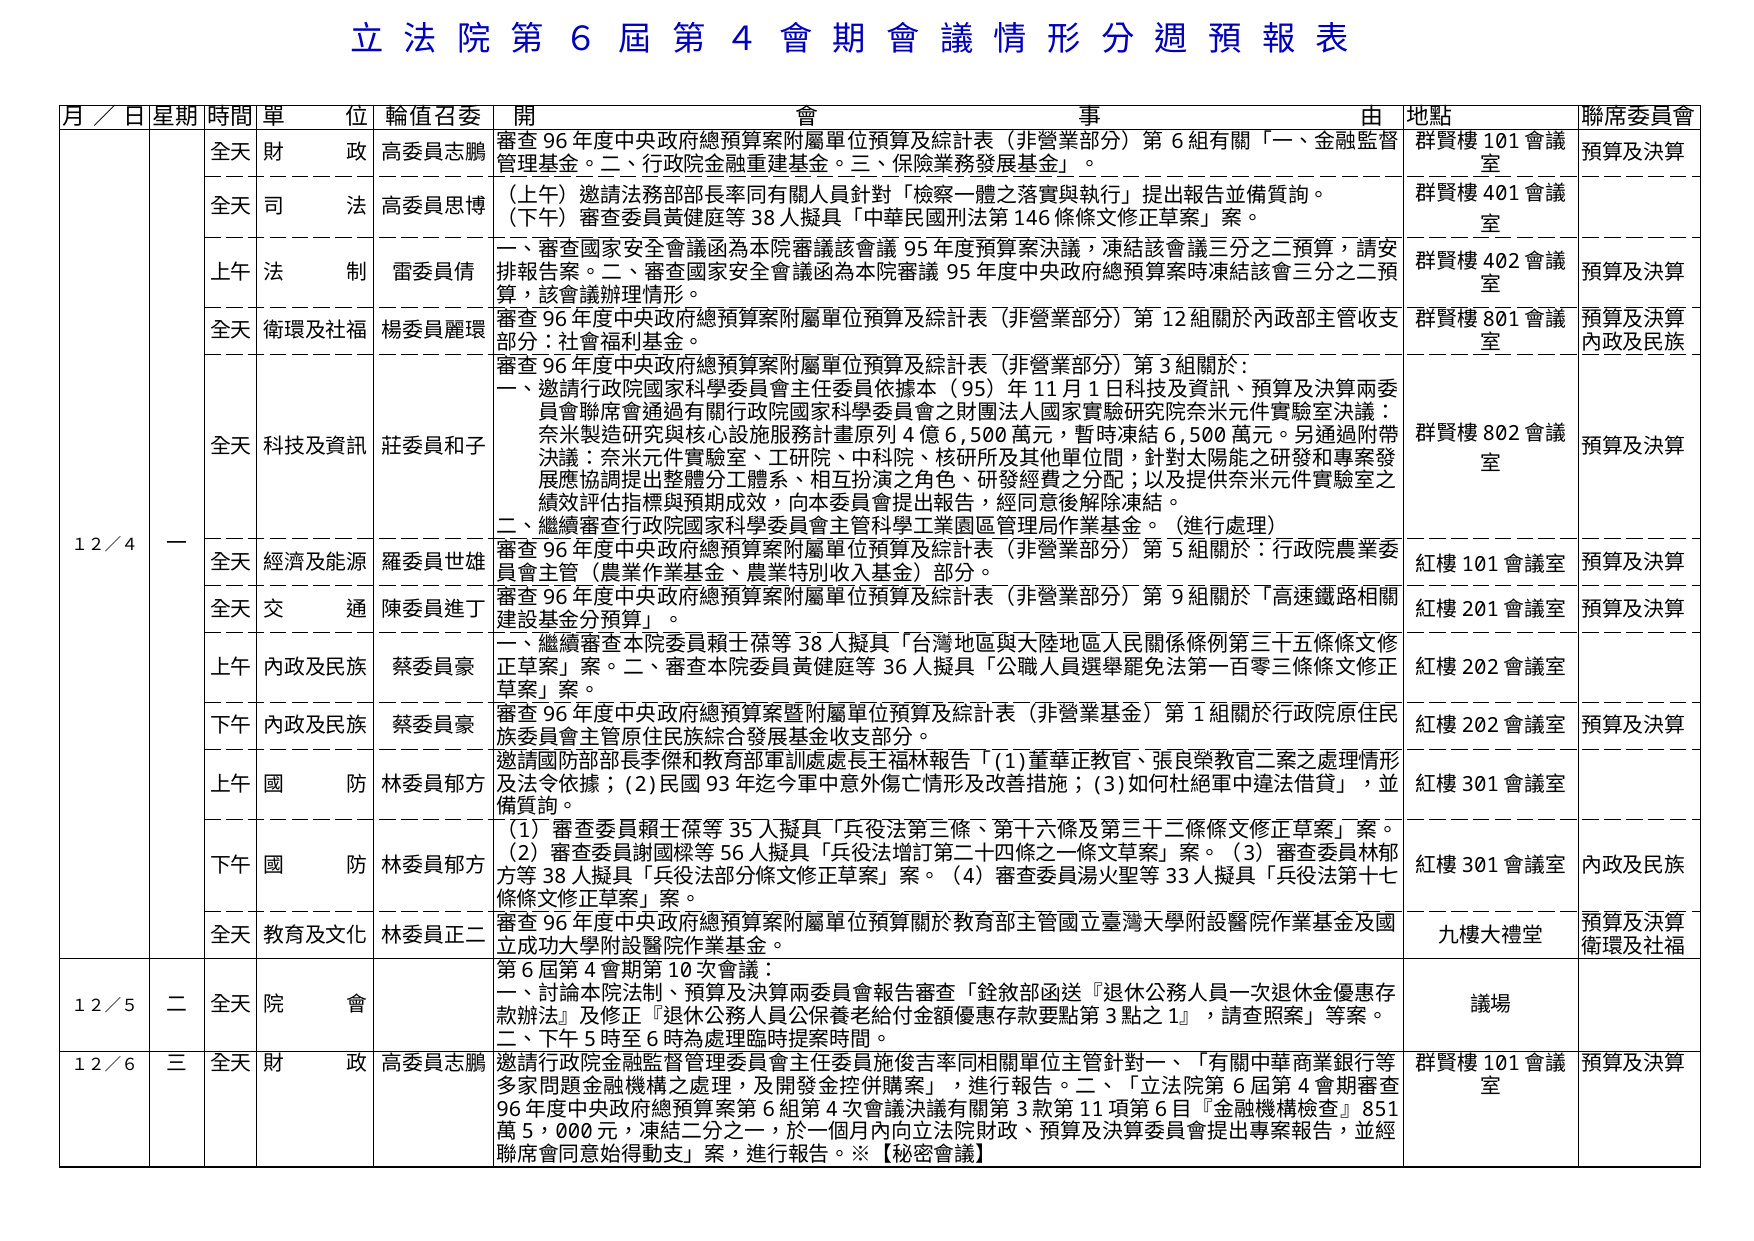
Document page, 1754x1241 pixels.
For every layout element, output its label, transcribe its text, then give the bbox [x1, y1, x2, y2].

table_cell 全天 [205, 538, 256, 585]
table_cell [1579, 632, 1700, 702]
table_cell 下午 [205, 702, 256, 749]
table_cell 預算及決算 [1579, 130, 1700, 176]
table_cell 審查96年度中央政府總預算案附屬單位預算及綜計表（非營業部分）第5組關於：行政院農業委員會主管（農業作業基金、農業特別收入基金）部分。 [494, 538, 1403, 585]
table_cell 紅樓202會議室 [1404, 632, 1578, 702]
table_cell 審查96年度中央政府總預算案暨附屬單位預算及綜計表（非營業基金）第1組關於行政院原住民族委員會主管原住民族綜合發展基金收支部分。 [494, 702, 1403, 749]
table_cell 群賢樓401會議室 [1404, 176, 1578, 237]
table_cell 審查96年度中央政府總預算案附屬單位預算關於教育部主管國立臺灣大學附設醫院作業基金及國立成功大學附設醫院作業基金。 [494, 911, 1403, 958]
table_cell 紅樓201會議室 [1404, 585, 1578, 632]
table_cell 高委員志鵬 [374, 1052, 493, 1166]
table_cell 高委員志鵬 [374, 130, 493, 176]
table_cell （1）審查委員賴士葆等35人擬具「兵役法第三條、第十六條及第三十二條條文修正草案」案。（2）審查委員謝國樑等56人擬具「兵役法增訂第二十四條之一條文草案」案。（3）審查委員林郁方等38人擬具「兵役法部分條文修正草案」案。（4）審查委員湯火聖等33人擬具「兵役法第十七條條文修正草案」案。 [494, 819, 1403, 911]
table_header 單 位 [257, 106, 373, 129]
table_header 時間 [205, 106, 256, 129]
table_cell 二 [150, 959, 204, 1051]
table_cell 一、繼續審查本院委員賴士葆等38人擬具「台灣地區與大陸地區人民關係條例第三十五條條文修正草案」案。二、審查本院委員黃健庭等36人擬具「公職人員選舉罷免法第一百零三條條文修正草案」案。 [494, 632, 1403, 702]
table_cell 國 防 [257, 819, 373, 911]
table_header 地點 [1404, 106, 1578, 129]
table_cell [1579, 959, 1700, 1051]
table_cell 邀請國防部部長李傑和教育部軍訓處處長王福林報告「(1)董華正教官、張良榮教官二案之處理情形及法令依據；(2)民國93年迄今軍中意外傷亡情形及改善措施；(3)如何杜絕軍中違法借貸」，並備質詢。 [494, 749, 1403, 818]
table_cell 預算及決算 [1579, 237, 1700, 307]
table_cell 莊委員和子 [374, 354, 493, 538]
table_header 輪值召委 [374, 106, 493, 129]
table_cell 預算及決算 [1579, 702, 1700, 749]
table_cell 高委員思博 [374, 176, 493, 237]
table_cell 內政及民族 [1579, 819, 1700, 911]
table_header 開會事由 [494, 106, 1403, 129]
table_cell 全天 [205, 585, 256, 632]
table_cell 院 會 [257, 959, 373, 1051]
table_cell [1579, 176, 1700, 237]
table_cell [374, 959, 493, 1051]
table_cell 內政及民族 [257, 632, 373, 702]
table_header 星期 [150, 106, 204, 129]
table_cell 林委員郁方 [374, 819, 493, 911]
table_cell 全天 [205, 130, 256, 176]
table_cell [1579, 749, 1700, 818]
table_cell 全天 [205, 176, 256, 237]
table_header 月／日 [287, 0, 1412, 75]
table_cell 群賢樓801會議室 [1404, 307, 1578, 354]
table_cell 預算及決算 [1579, 585, 1700, 632]
table_cell 議場 [1404, 959, 1578, 1051]
table_cell 群賢樓101會議室 [1404, 130, 1578, 176]
table_cell 蔡委員豪 [374, 632, 493, 702]
table_header 月／日 [60, 106, 149, 129]
table_cell 國 防 [257, 749, 373, 818]
table_cell 紅樓301會議室 [1404, 749, 1578, 818]
table_cell 羅委員世雄 [374, 538, 493, 585]
table_cell 紅樓301會議室 [1404, 819, 1578, 911]
table_cell 群賢樓101會議室 [1404, 1052, 1578, 1166]
table_cell 下午 [205, 819, 256, 911]
table_cell 經濟及能源 [257, 538, 373, 585]
table_cell 審查96年度中央政府總預算案附屬單位預算及綜計表（非營業部分）第9組關於「高速鐵路相關建設基金分預算」。 [494, 585, 1403, 632]
table_cell 群賢樓802會議室 [1404, 354, 1578, 538]
table_cell 一、審查國家安全會議函為本院審議該會議95年度預算案決議，凍結該會議三分之二預算，請安排報告案。二、審查國家安全會議函為本院審議95年度中央政府總預算案時凍結該會三分之二預算，該會議辦理情形。 [494, 237, 1403, 307]
table_cell １２／６ [60, 1052, 149, 1166]
table_cell 楊委員麗環 [374, 307, 493, 354]
table_cell 審查96年度中央政府總預算案附屬單位預算及綜計表（非營業部分）第12組關於內政部主管收支部分：社會福利基金。 [494, 307, 1403, 354]
table_cell １２／４ [60, 130, 149, 958]
table_header 月／日 [129, 116, 140, 122]
table_cell 上午 [205, 749, 256, 818]
table_cell 上午 [205, 632, 256, 702]
table_cell 上午 [205, 237, 256, 307]
table_cell 預算及決算 [1579, 354, 1700, 538]
table_cell 交 通 [257, 585, 373, 632]
table_cell 全天 [205, 354, 256, 538]
table_cell 法 制 [257, 237, 373, 307]
table_cell 財 政 [257, 130, 373, 176]
table_cell 預算及決算內政及民族 [1579, 307, 1700, 354]
table_cell 全天 [205, 911, 256, 958]
table_cell 第6屆第4會期第10次會議： 一、討論本院法制、預算及決算兩委員會報告審查「銓敘部函送『退休公務人員一次退休金優惠存款辦法』及修正『退休公務人員公保養老給付金額優惠存款要點第3點之1』，請查照案」等案。 二、下午5時至6時為處理臨時提案時間。 [494, 959, 1403, 1051]
table_cell 三 [150, 1052, 204, 1166]
table_cell （上午）邀請法務部部長率同有關人員針對「檢察一體之落實與執行」提出報告並備質詢。 （下午）審查委員黃健庭等38人擬具「中華民國刑法第146條條文修正草案」案。 [494, 176, 1403, 237]
table_cell 司 法 [257, 176, 373, 237]
table_header 聯席委員會 [1579, 106, 1700, 129]
table_cell 內政及民族 [257, 702, 373, 749]
table_cell 衛環及社福 [257, 307, 373, 354]
table_cell 全天 [205, 959, 256, 1051]
table_cell 預算及決算 衛環及社福 [1579, 911, 1700, 958]
table_cell １２／５ [60, 959, 149, 1051]
table_cell 邀請行政院金融監督管理委員會主任委員施俊吉率同相關單位主管針對一、「有關中華商業銀行等多家問題金融機構之處理，及開發金控併購案」，進行報告。二、「立法院第6屆第4會期審查96年度中央政府總預算案第6組第4次會議決議有關第3款第11項第6目『金融機構檢查』851萬5，000元，凍結二分之一，於一個月內向立法院財政、預算及決算委員會提出專案報告，並經聯席會同意始得動支」案，進行報告。※【秘密會議】 [494, 1052, 1403, 1166]
table_cell 預算及決算 [1579, 538, 1700, 585]
table_cell 審查96年度中央政府總預算案附屬單位預算及綜計表（非營業部分）第3組關於: 一、邀請行政院國家科學委員會主任委員依據本（95）年11月1日科技及資訊、預算及決算兩委員會聯席會通過有關行政院國家科學委員會之財團法人國家實驗研究院奈米元件實驗室決議：奈米製造研究與核心設施服務計畫原列4億6,500萬元，暫時凍結6,500萬元。另通過附帶決議：奈米元件實驗室、工研院、中科院、核研所及其他單位間，針對太陽能之研發和專案發展應協調提出整體分工體系、相互扮演之角色、研發經費之分配；以及提供奈米元件實驗室之績效評估指標與預期成效，向本委員會提出報告，經同意後解除凍結。 二、繼續審查行政院國家科學委員會主管科學工業園區管理局作業基金。（進行處理） [494, 354, 1403, 538]
table_cell 九樓大禮堂 [1404, 911, 1578, 958]
table_cell 審查96年度中央政府總預算案附屬單位預算及綜計表（非營業部分）第6組有關「一、金融監督管理基金。二、行政院金融重建基金。三、保險業務發展基金」。 [494, 130, 1403, 176]
table_cell 蔡委員豪 [374, 702, 493, 749]
table_cell 林委員正二 [374, 911, 493, 958]
table_cell 教育及文化 [257, 911, 373, 958]
table_cell 財 政 [257, 1052, 373, 1166]
table_cell 預算及決算 [1579, 1052, 1700, 1166]
table_cell 紅樓202會議室 [1404, 702, 1578, 749]
table_cell 紅樓101會議室 [1404, 538, 1578, 585]
table_cell 科技及資訊 [257, 354, 373, 538]
table_cell 雷委員倩 [374, 237, 493, 307]
table_cell 群賢樓402會議室 [1404, 237, 1578, 307]
table_header 月／日 [129, 108, 140, 114]
table_cell 陳委員進丁 [374, 585, 493, 632]
table_cell 一 [150, 130, 204, 958]
table_cell 全天 [205, 1052, 256, 1166]
table_cell 林委員郁方 [374, 749, 493, 818]
table_cell 全天 [205, 307, 256, 354]
